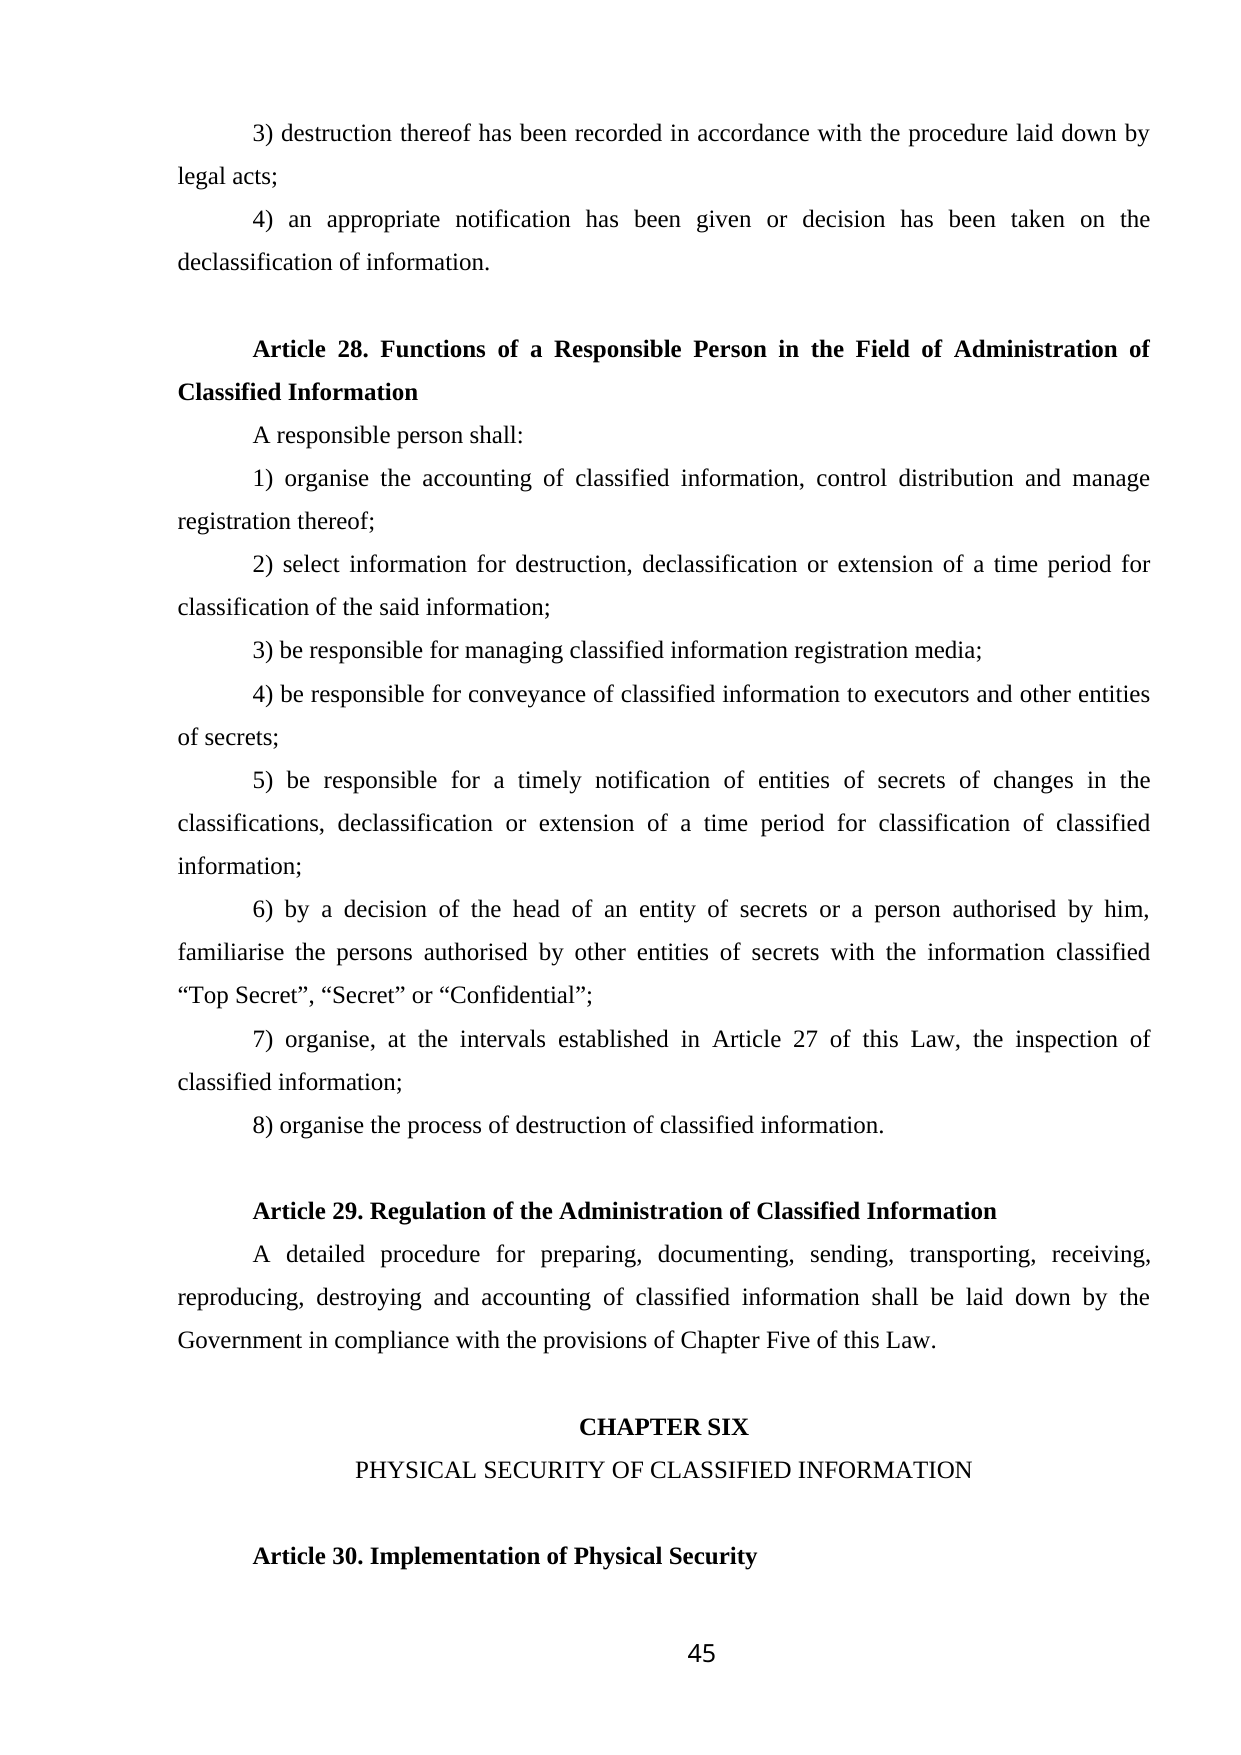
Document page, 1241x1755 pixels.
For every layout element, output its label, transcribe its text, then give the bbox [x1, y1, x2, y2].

text 4) be responsible for conveyance of classified information to executors and other entities of secrets; [177, 679, 1152, 751]
text PHYSICAL SECURITY OF CLASSIFIED INFORMATION [177, 1455, 1151, 1484]
text A responsible person shall: [177, 420, 1152, 449]
text 1) organise the accounting of classified information, control distribution and manage registration thereof; [177, 463, 1152, 535]
text 7) organise, at the intervals established in Article 27 of this Law, the inspection of classified information; [177, 1024, 1152, 1096]
text Article 30. Implementation of Physical Security [177, 1541, 1152, 1570]
text 4) an appropriate notification has been given or decision has been taken on the declassification of information. [177, 204, 1152, 276]
text 5) be responsible for a timely notification of entities of secrets of changes in the classifications, declassification or extension of a time period for classification of classified information; [177, 765, 1152, 880]
text 3) be responsible for managing classified information registration media; [177, 636, 1152, 664]
text CHAPTER SIX [177, 1412, 1151, 1441]
text Article 29. Regulation of the Administration of Classified Information [177, 1196, 1152, 1225]
text A detailed procedure for preparing, documenting, sending, transporting, receiving, reproducing, destroying and accounting of classified information shall be laid down by the Government in compliance with the provisions of Chapter Five of this Law. [177, 1239, 1152, 1354]
text Article 28. Functions of a Responsible Person in the Field of Administration of Classified Information [177, 334, 1152, 406]
text 6) by a decision of the head of an entity of secrets or a person authorised by him, familiarise the persons authorised by other entities of secrets with the information classified “Top Secret”, “Secret” or “Confidential”; [177, 894, 1152, 1009]
text 8) organise the process of destruction of classified information. [177, 1110, 1152, 1139]
text 2) select information for destruction, declassification or extension of a time period for classification of the said information; [177, 549, 1152, 621]
text 3) destruction thereof has been recorded in accordance with the procedure laid down by legal acts; [177, 118, 1152, 190]
